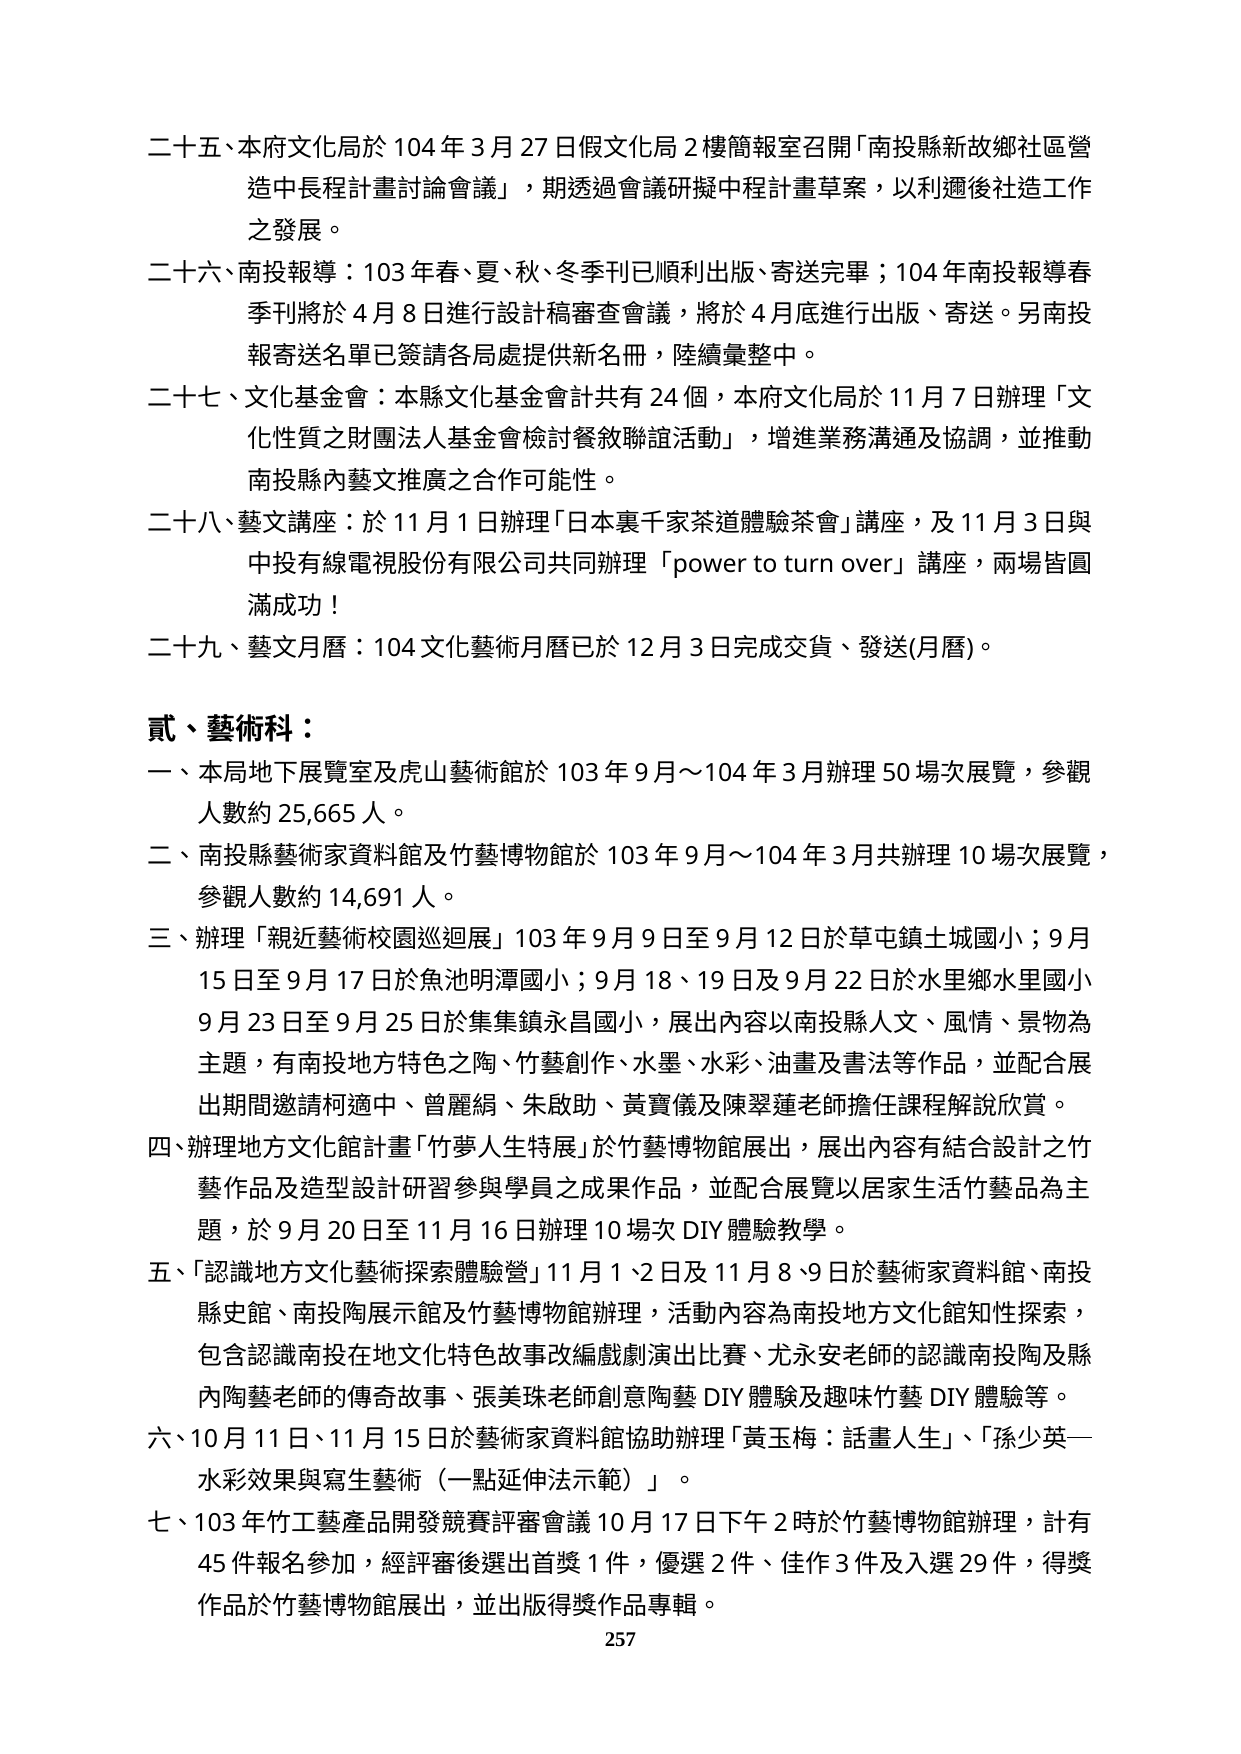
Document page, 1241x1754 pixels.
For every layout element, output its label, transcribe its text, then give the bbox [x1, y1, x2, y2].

text 二十九、藝文月曆：104文化藝術月曆已於12月3日完成交貨、發送(月曆)。 [148, 623, 1092, 664]
text 二十八、藝文講座：於11月1日辦理「日本裏千家茶道體驗茶會」講座，及11月3日與中投有線電視股份有限公司共同辦理「power to turn over」講座，兩場皆圓滿成功！ [148, 498, 1092, 623]
text 貳、藝術科： [148, 706, 1092, 748]
text 六、10月11日、11月15日於藝術家資料館協助辦理「黃玉梅：話畫人生」、「孫少英─水彩效果與寫生藝術（一點延伸法示範）」。 [148, 1414, 1092, 1498]
text 二、南投縣藝術家資料館及竹藝博物館於103年9月～104年3月共辦理10場次展覽，參觀人數約14,691人。 [148, 831, 1092, 914]
text 三、辦理「親近藝術校園巡迴展」103年9月9日至9月12日於草屯鎮土城國小；9月15日至9月17日於魚池明潭國小；9月18、19日及9月22日於水里鄉水里國小；9月23日至9月25日於集集鎮永昌國小，展出內容以南投縣人文、風情、景物為主題，有南投地方特色之陶、竹藝創作、水墨、水彩、油畫及書法等作品，並配合展出期間邀請柯適中、曾麗絹、朱啟助、黃寶儀及陳翠蓮老師擔任課程解說欣賞。 [148, 914, 1092, 1123]
text 五、「認識地方文化藝術探索體驗營」11月1、2日及11月8、9日於藝術家資料館、南投縣史館、南投陶展示館及竹藝博物館辦理，活動內容為南投地方文化館知性探索，包含認識南投在地文化特色故事改編戲劇演出比賽、尤永安老師的認識南投陶及縣內陶藝老師的傳奇故事、張美珠老師創意陶藝DIY體験及趣味竹藝DIY體驗等。 [148, 1248, 1092, 1414]
text 一、本局地下展覽室及虎山藝術館於103年9月～104年3月辦理50場次展覽，參觀人數約25,665人。 [148, 748, 1092, 831]
text 四、辦理地方文化館計畫「竹夢人生特展」於竹藝博物館展出，展出內容有結合設計之竹藝作品及造型設計研習參與學員之成果作品，並配合展覽以居家生活竹藝品為主題，於9月20日至11月16日辦理10場次DIY體驗教學。 [148, 1123, 1092, 1248]
text 二十六、南投報導：103年春、夏、秋、冬季刊已順利出版、寄送完畢；104年南投報導春季刊將於4月8日進行設計稿審查會議，將於4月底進行出版、寄送。另南投報寄送名單已簽請各局處提供新名冊，陸續彙整中。 [148, 248, 1092, 373]
text 二十七、文化基金會：本縣文化基金會計共有24個，本府文化局於11月7日辦理「文化性質之財團法人基金會檢討餐敘聯誼活動」，增進業務溝通及協調，並推動南投縣內藝文推廣之合作可能性。 [148, 373, 1092, 498]
text 二十五、本府文化局於104年3月27日假文化局2樓簡報室召開「南投縣新故鄉社區營造中長程計畫討論會議」，期透過會議研擬中程計畫草案，以利邇後社造工作之發展。 [148, 123, 1092, 248]
text 七、103年竹工藝產品開發競賽評審會議10月17日下午2時於竹藝博物館辦理，計有45件報名參加，經評審後選出首獎1件，優選2件、佳作3件及入選29件，得獎作品於竹藝博物館展出，並出版得獎作品專輯。 [148, 1498, 1092, 1623]
